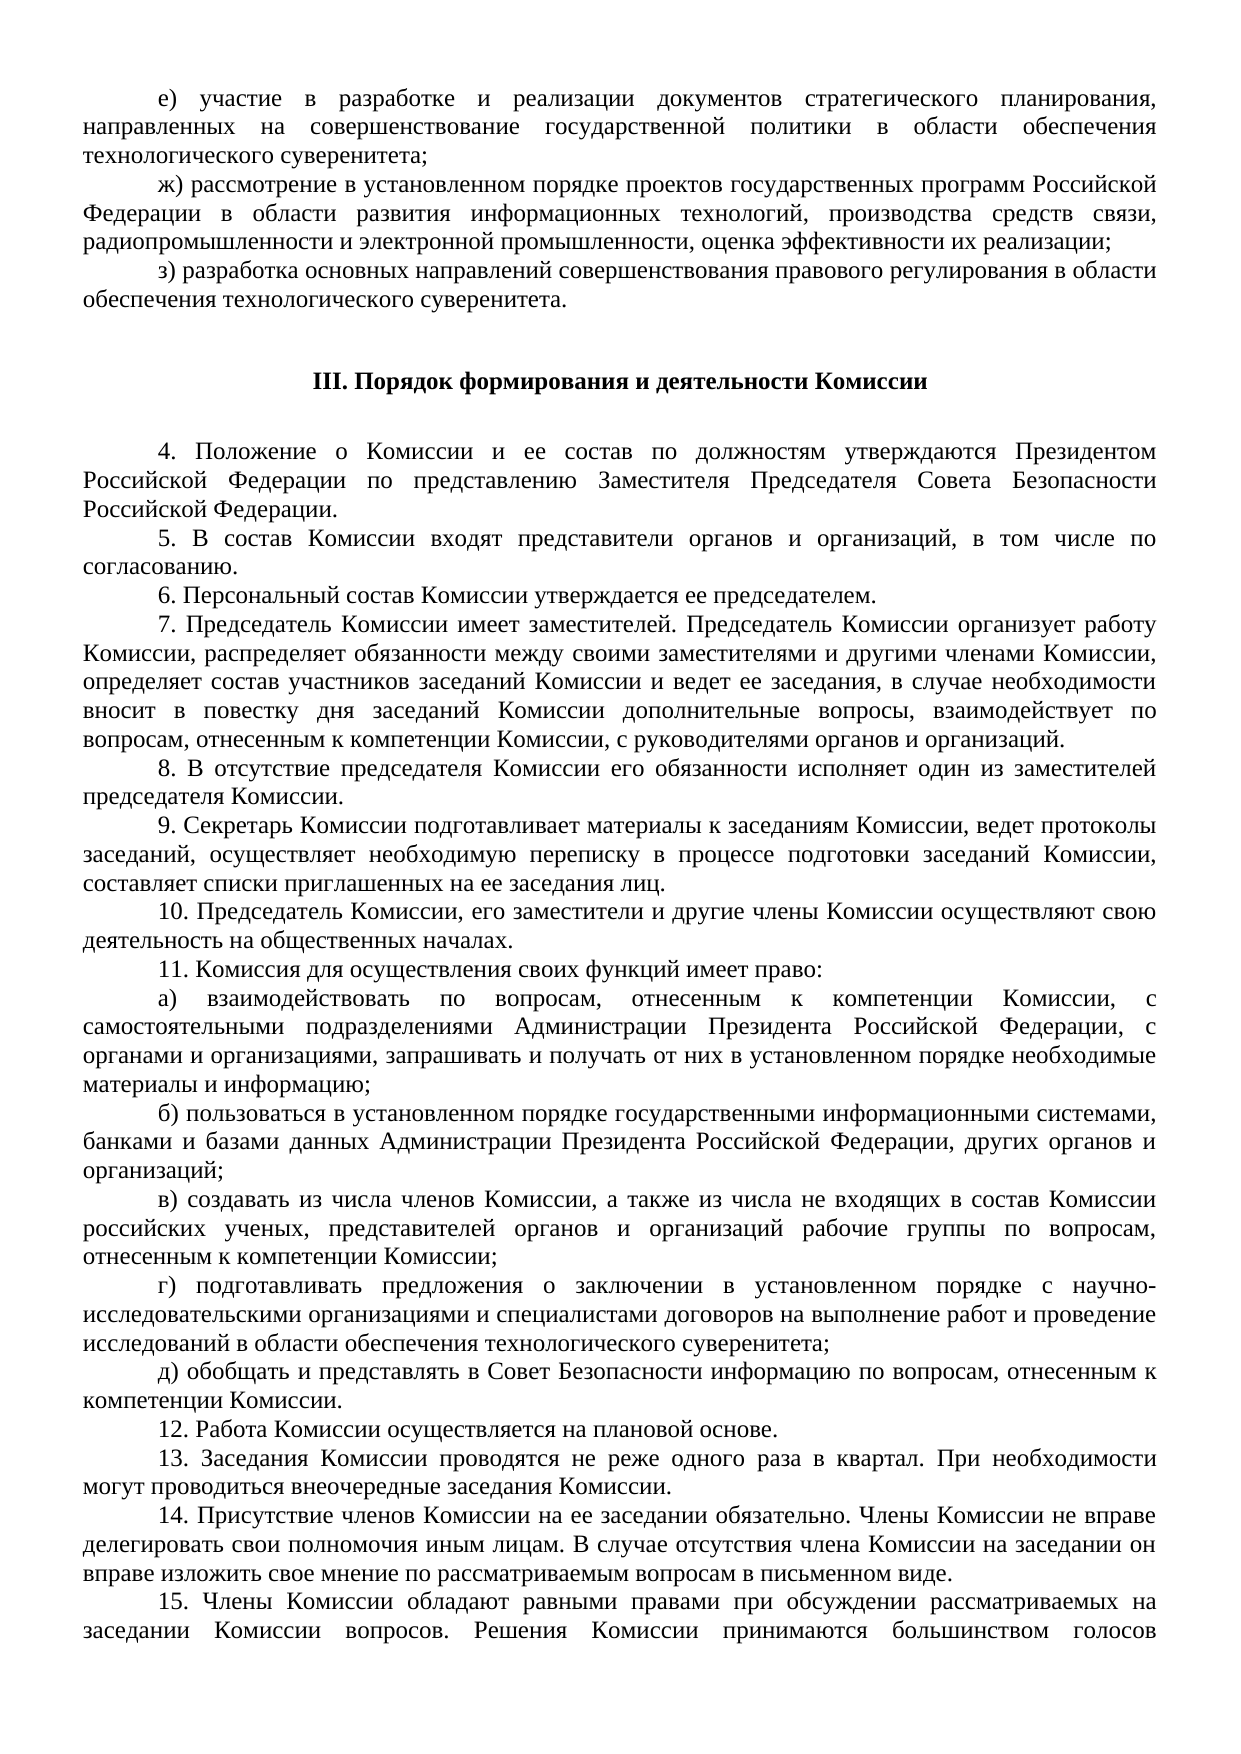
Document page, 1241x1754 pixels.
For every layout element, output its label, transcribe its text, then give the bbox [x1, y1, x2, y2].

text ж) рассмотрение в установленном порядке проектов государственных программ Российской Федерации в области развития информационных технологий, производства средств связи, радиопромышленности и электронной промышленности, оценка эффективности их реализации; [83, 169, 1157, 255]
text 4. Положение о Комиссии и ее состав по должностям утверждаются Президентом Российской Федерации по представлению Заместителя Председателя Совета Безопасности Российской Федерации. [83, 436, 1157, 523]
text 15. Члены Комиссии обладают равными правами при обсуждении рассматриваемых на заседании Комиссии вопросов. Решения Комиссии принимаются большинством голосов [83, 1586, 1157, 1644]
text 5. В состав Комиссии входят представители органов и организаций, в том числе по согласованию. [83, 523, 1157, 580]
text е) участие в разработке и реализации документов стратегического планирования, направленных на совершенствование государственной политики в области обеспечения технологического суверенитета; [83, 83, 1157, 169]
text в) создавать из числа членов Комиссии, а также из числа не входящих в состав Комиссии российских ученых, представителей органов и организаций рабочие группы по вопросам, отнесенным к компетенции Комиссии; [83, 1184, 1157, 1270]
text 6. Персональный состав Комиссии утверждается ее председателем. [83, 580, 1157, 609]
text 10. Председатель Комиссии, его заместители и другие члены Комиссии осуществляют свою деятельность на общественных началах. [83, 896, 1157, 954]
subtitle III. Порядок формирования и деятельности Комиссии [83, 366, 1157, 395]
text з) разработка основных направлений совершенствования правового регулирования в области обеспечения технологического суверенитета. [83, 255, 1157, 313]
text 9. Секретарь Комиссии подготавливает материалы к заседаниям Комиссии, ведет протоколы заседаний, осуществляет необходимую переписку в процессе подготовки заседаний Комиссии, составляет списки приглашенных на ее заседания лиц. [83, 810, 1157, 896]
text 12. Работа Комиссии осуществляется на плановой основе. [83, 1414, 1157, 1443]
text д) обобщать и представлять в Совет Безопасности информацию по вопросам, отнесенным к компетенции Комиссии. [83, 1356, 1157, 1414]
text 11. Комиссия для осуществления своих функций имеет право: [83, 954, 1157, 983]
text а) взаимодействовать по вопросам, отнесенным к компетенции Комиссии, с самостоятельными подразделениями Администрации Президента Российской Федерации, с органами и организациями, запрашивать и получать от них в установленном порядке необходимые материалы и информацию; [83, 983, 1157, 1098]
text г) подготавливать предложения о заключении в установленном порядке с научно-исследовательскими организациями и специалистами договоров на выполнение работ и проведение исследований в области обеспечения технологического суверенитета; [83, 1270, 1157, 1356]
text 14. Присутствие членов Комиссии на ее заседании обязательно. Члены Комиссии не вправе делегировать свои полномочия иным лицам. В случае отсутствия члена Комиссии на заседании он вправе изложить свое мнение по рассматриваемым вопросам в письменном виде. [83, 1500, 1157, 1586]
text 7. Председатель Комиссии имеет заместителей. Председатель Комиссии организует работу Комиссии, распределяет обязанности между своими заместителями и другими членами Комиссии, определяет состав участников заседаний Комиссии и ведет ее заседания, в случае необходимости вносит в повестку дня заседаний Комиссии дополнительные вопросы, взаимодействует по вопросам, отнесенным к компетенции Комиссии, с руководителями органов и организаций. [83, 609, 1157, 753]
text б) пользоваться в установленном порядке государственными информационными системами, банками и базами данных Администрации Президента Российской Федерации, других органов и организаций; [83, 1098, 1157, 1184]
text 13. Заседания Комиссии проводятся не реже одного раза в квартал. При необходимости могут проводиться внеочередные заседания Комиссии. [83, 1443, 1157, 1500]
text 8. В отсутствие председателя Комиссии его обязанности исполняет один из заместителей председателя Комиссии. [83, 753, 1157, 810]
